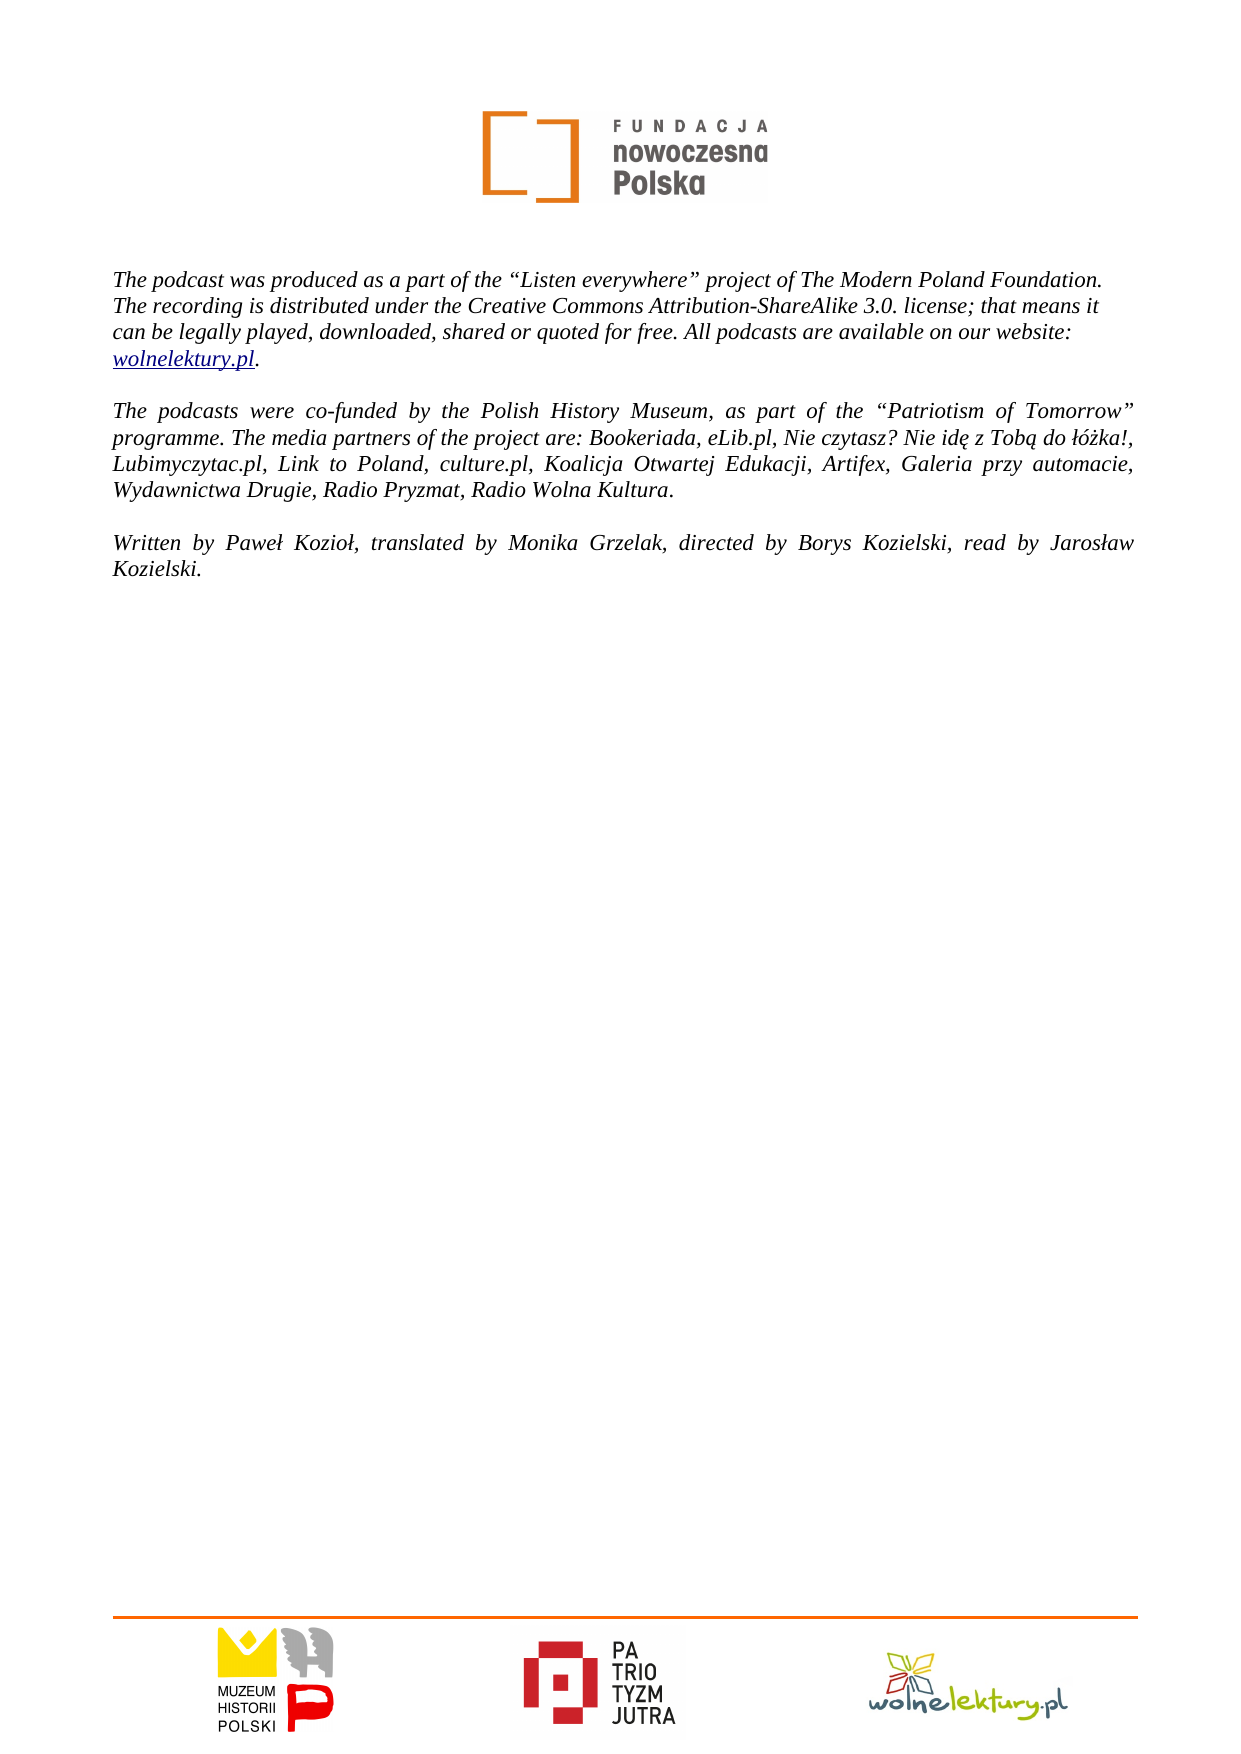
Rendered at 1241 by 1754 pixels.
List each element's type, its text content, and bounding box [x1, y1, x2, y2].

picture [828, 1624, 1101, 1749]
text Written by Paweł Kozioł, translated by Monika Grzelak, directed by Borys Kozielski, read by Jarosław Kozielski. [112, 529, 1137, 582]
picture [482, 111, 768, 203]
text The podcast was produced as a part of the “Listen everywhere” project of The Modern Poland Foundation. The recording is distributed under the Creative Commons Attribution-ShareAlike 3.0. license; that means it can be legally played, downloaded, shared or quoted for free. All podcasts are available on our website: wolnelektury.pl. [112, 266, 1137, 371]
picture [217, 1627, 334, 1732]
text The podcasts were co-funded by the Polish History Museum, as part of the “Patriotism of Tomorrow” programme. The media partners of the project are: Bookeriada, eLib.pl, Nie czytasz? Nie idę z Tobą do łóżka!, Lubimyczytac.pl, Link to Poland, culture.pl, Koalicja Otwartej Edukacji, Artifex, Galeria przy automacie, Wydawnictwa Drugie, Radio Pryzmat, Radio Wolna Kultura. [112, 397, 1137, 503]
picture [509, 1625, 687, 1740]
